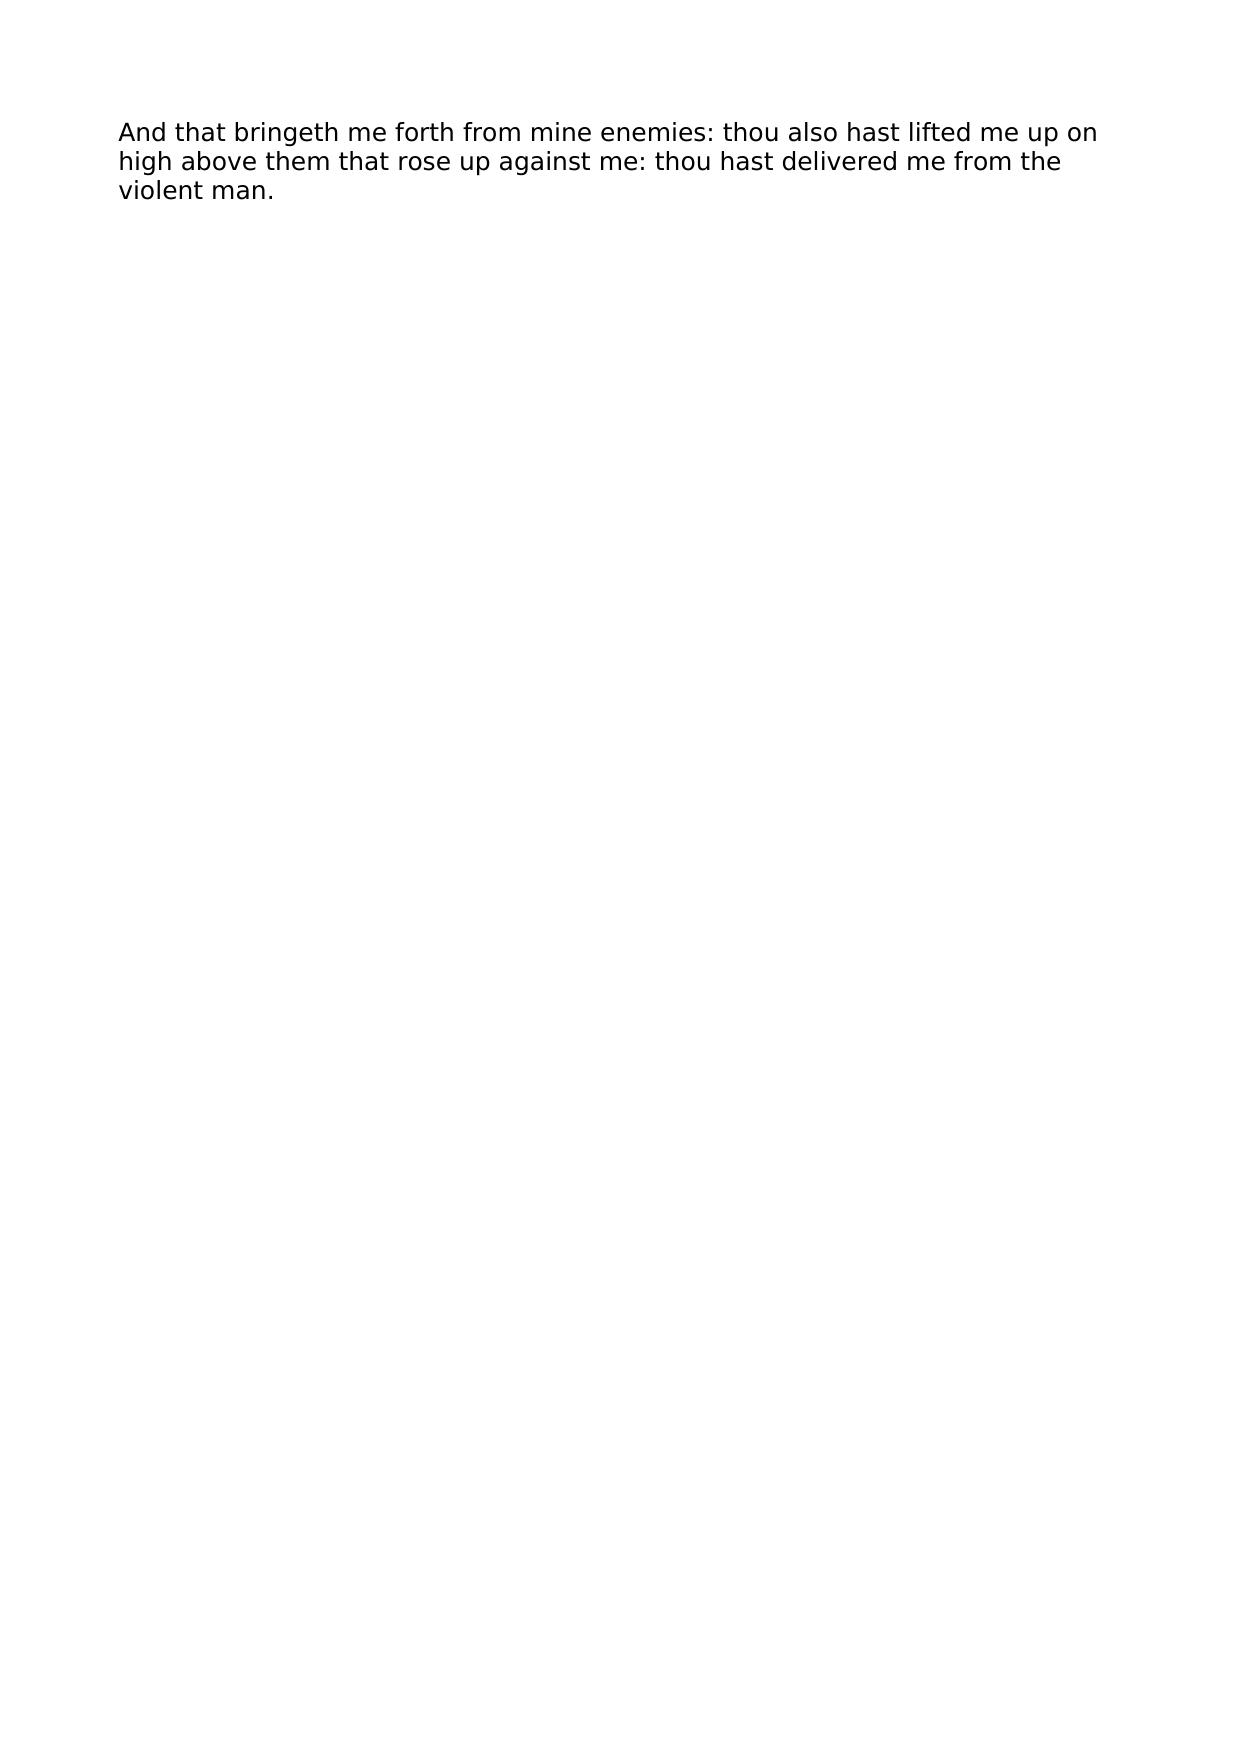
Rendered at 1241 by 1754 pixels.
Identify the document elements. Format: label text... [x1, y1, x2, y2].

text And that bringeth me forth from mine enemies: thou also hast lifted me up on high above them that rose up against me: thou hast delivered me from the violent man. [118, 118, 1122, 206]
